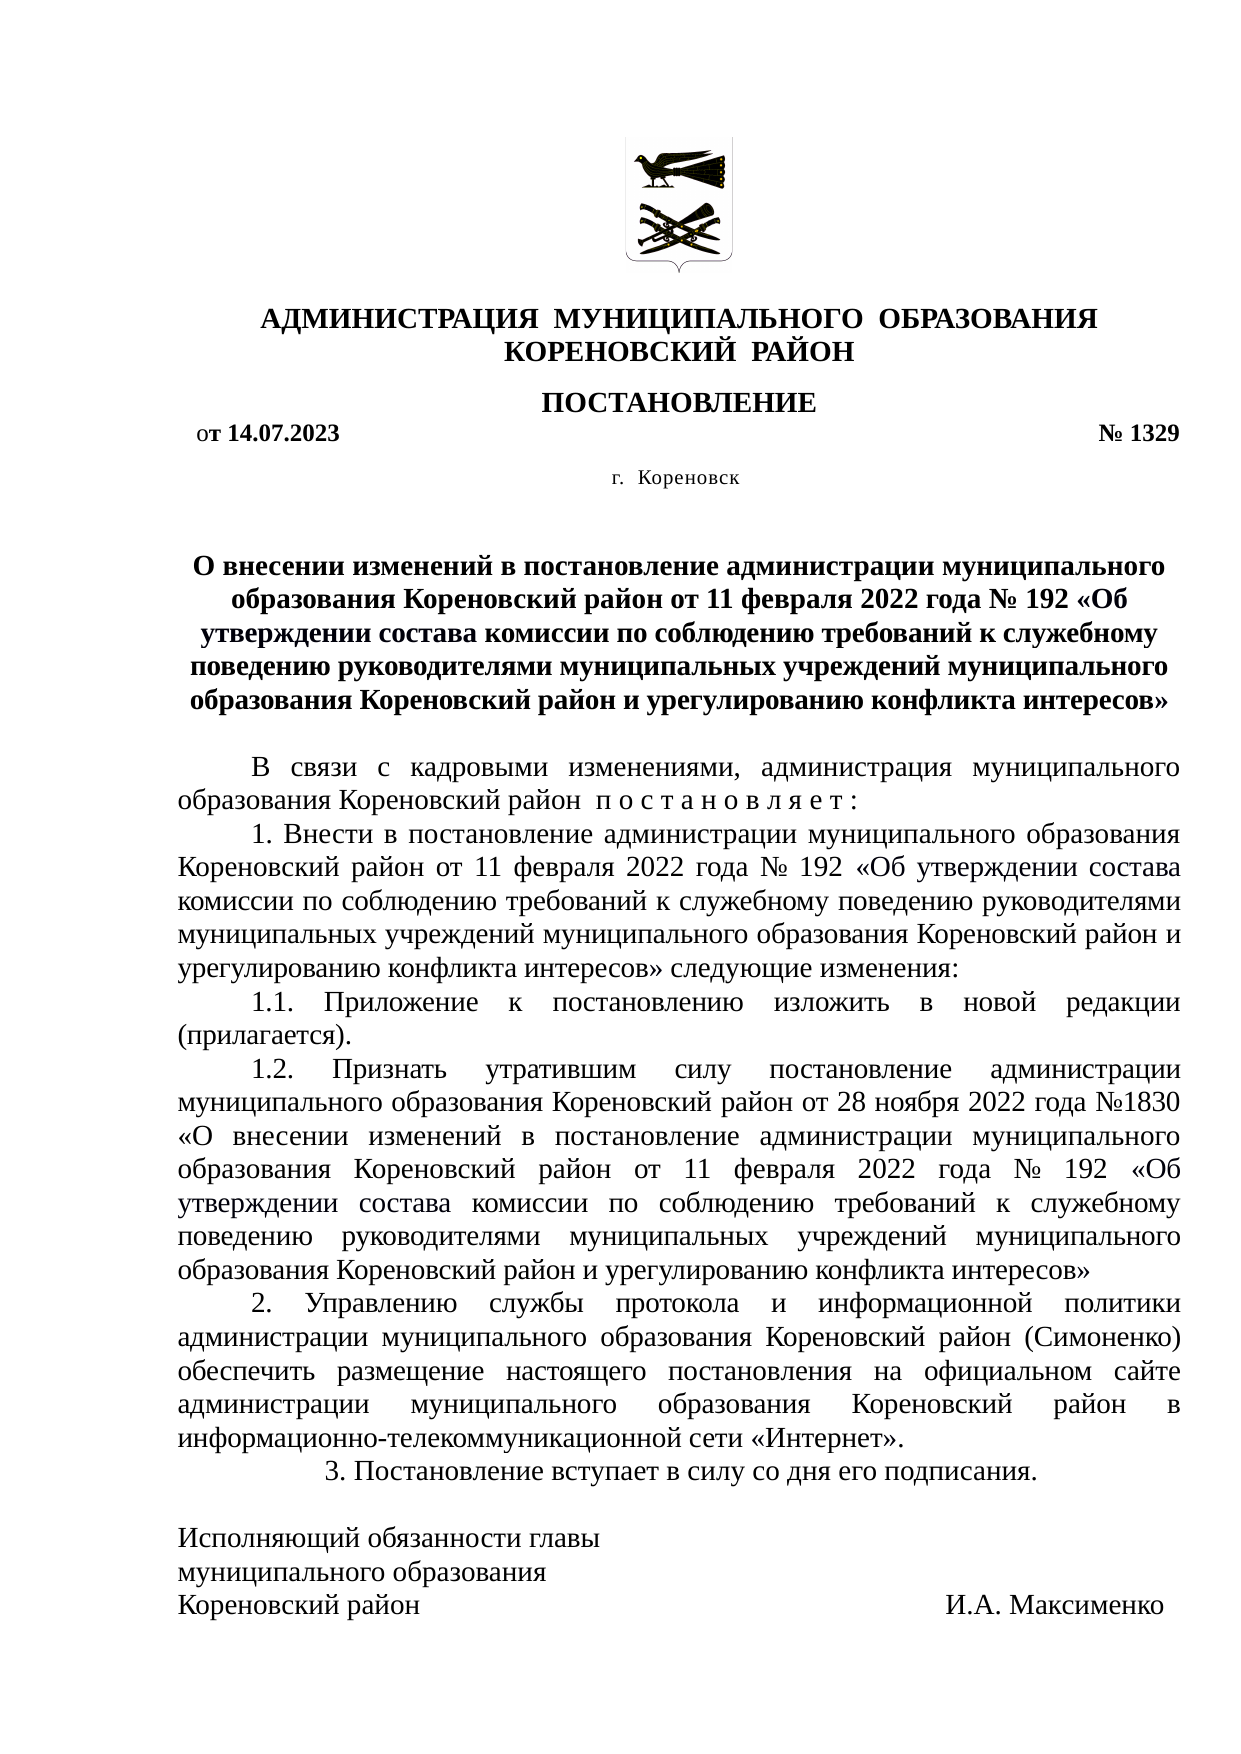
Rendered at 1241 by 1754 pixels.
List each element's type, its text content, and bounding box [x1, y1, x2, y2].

text 1.1. Приложение к постановлению изложить в новой редакции (прилагается). [177, 984, 1181, 1051]
text 1.2. Признать утратившим силу постановление администрации муниципального образования Кореновский район от 28 ноября 2022 года №1830 «О внесении изменений в постановление администрации муниципального образования Кореновский район от 11 февраля 2022 года № 192 «Об утверждении состава комиссии по соблюдению требований к служебному поведению руководителями муниципальных учреждений муниципального образования Кореновский район и урегулированию конфликта интересов» [177, 1051, 1181, 1286]
picture [625, 137, 733, 273]
text КОРЕНОВСКИЙ РАЙОН [177, 334, 1181, 368]
text 2. Управлению службы протокола и информационной политики администрации муниципального образования Кореновский район (Симоненко) обеспечить размещение настоящего постановления на официальном сайте администрации муниципального образования Кореновский район в информа­ционно-телекоммуникационной сети «Интернет». [177, 1286, 1181, 1453]
text О внесении изменений в постановление администрации муниципального образования Кореновский район от 11 февраля 2022 года № 192 «Об утверждении состава комиссии по соблюдению требований к служебному поведению руководителями муниципальных учреждений муниципального образования Кореновский район и урегулированию конфликта интересов» [177, 548, 1181, 715]
text г. Кореновск [177, 461, 1181, 490]
text АДМИНИСТРАЦИЯ МУНИЦИПАЛЬНОГО ОБРАЗОВАНИЯ [177, 301, 1181, 334]
text В связи с кадровыми изменениями, администрация муниципального образования Кореновский район п о с т а н о в л я е т : [177, 749, 1181, 816]
text Кореновский район И.А. Максименко [177, 1587, 1181, 1621]
text ПОСТАНОВЛЕНИЕ [177, 385, 1181, 418]
text Исполняющий обязанности главы [177, 1520, 1181, 1554]
text муниципального образования [177, 1554, 1181, 1587]
text 3. Постановление вступает в силу со дня его подписания. [177, 1453, 1181, 1487]
text 1. Внести в постановление администрации муниципального образования Кореновский район от 11 февраля 2022 года № 192 «Об утверждении состава комиссии по соблюдению требований к служебному поведению руководителями муниципальных учреждений муниципального образования Кореновский район и урегулированию конфликта интересов» следующие изменения: [177, 816, 1181, 984]
text от 14.07.2023 № 1329 [177, 418, 1181, 447]
